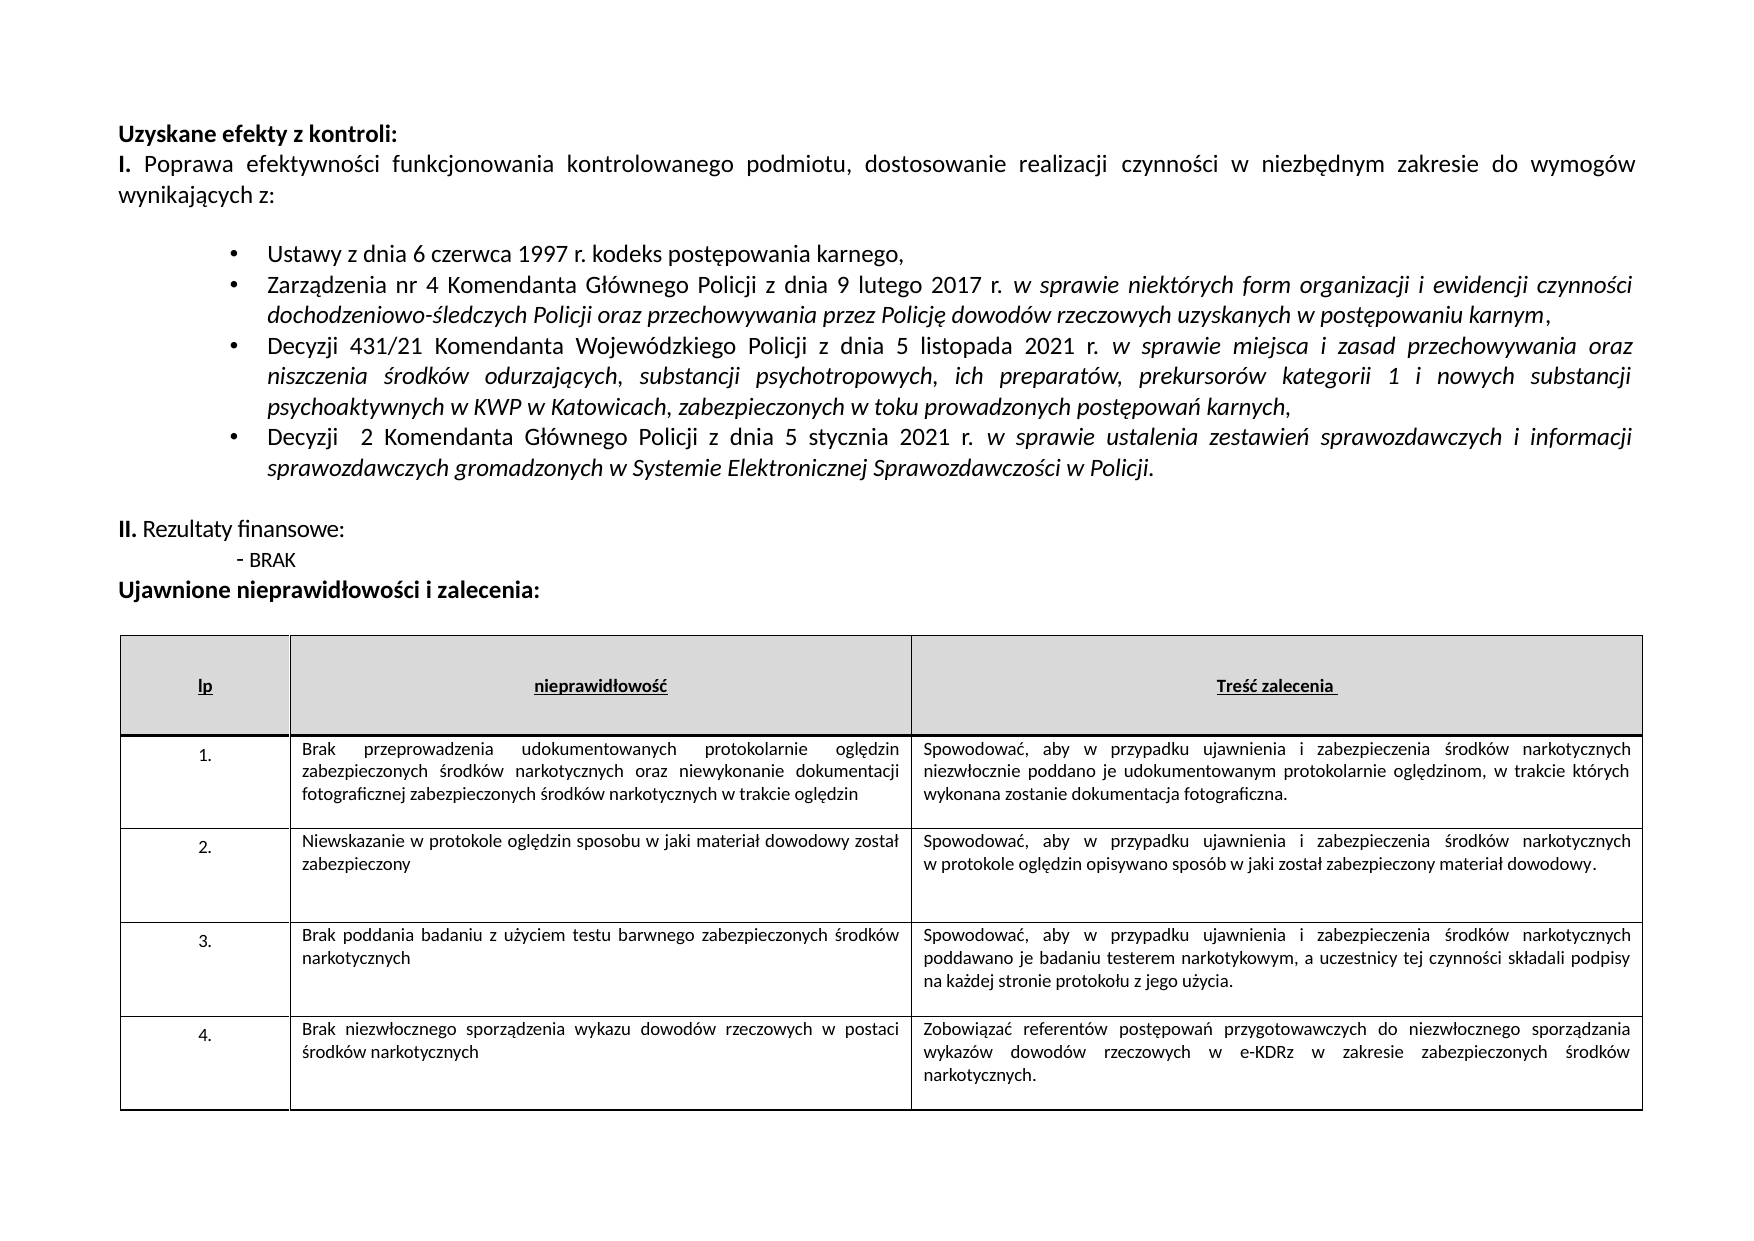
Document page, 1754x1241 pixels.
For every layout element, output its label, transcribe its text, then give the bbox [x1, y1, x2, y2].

table_header lp [121, 636, 289, 734]
text Ujawnione nieprawidłowości i zalecenia: [118, 574, 1636, 605]
table_cell Zobowiązać referentów postępowań przygotowawczych do niezwłocznego sporządzania wykazów dowodów rzeczowych w e-KDRz w zakresie zabezpieczonych środków narkotycznych. [912, 1017, 1642, 1109]
table_cell Spowodować, aby w przypadku ujawnienia i zabezpieczenia środków narkotycznych poddawano je badaniu testerem narkotykowym, a uczestnicy tej czynności składali podpisy na każdej stronie protokołu z jego użycia. [912, 923, 1642, 1016]
table_cell Spowodować, aby w przypadku ujawnienia i zabezpieczenia środków narkotycznych niezwłocznie poddano je udokumentowanym protokolarnie oględzinom, w trakcie których wykonana zostanie dokumentacja fotograficzna. [912, 737, 1642, 828]
text II. Rezultaty finansowe: [118, 513, 1636, 544]
list Decyzji 431/21 Komendanta Wojewódzkiego Policji z dnia 5 listopada 2021 r. w sprawie miejsca i zasad przechowywania oraz niszczenia środków odurzających, substancji psychotropowych, ich preparatów, prekursorów kategorii 1 i nowych substancji psychoaktywnych w KWP w Katowicach, zabezpieczonych w toku prowadzonych postępowań karnych, [229, 330, 1636, 422]
table_cell Spowodować, aby w przypadku ujawnienia i zabezpieczenia środków narkotycznych w protokole oględzin opisywano sposób w jaki został zabezpieczony materiał dowodowy. [912, 829, 1642, 922]
list Decyzji 2 Komendanta Głównego Policji z dnia 5 stycznia 2021 r. w sprawie ustalenia zestawień sprawozdawczych i informacji sprawozdawczych gromadzonych w Systemie Elektronicznej Sprawozdawczości w Policji. [229, 422, 1636, 483]
text I. Poprawa efektywności funkcjonowania kontrolowanego podmiotu, dostosowanie realizacji czynności w niezbędnym zakresie do wymogów wynikających z: [118, 149, 1636, 210]
text Uzyskane efekty z kontroli: [118, 118, 1636, 149]
table_cell Niewskazanie w protokole oględzin sposobu w jaki materiał dowodowy został zabezpieczony [291, 829, 911, 922]
table_header nieprawidłowość [291, 636, 911, 734]
table_cell 3. [121, 923, 289, 1016]
text - BRAK [118, 544, 1636, 574]
table_cell Brak poddania badaniu z użyciem testu barwnego zabezpieczonych środków narkotycznych [291, 923, 911, 1016]
list Ustawy z dnia 6 czerwca 1997 r. kodeks postępowania karnego, [229, 238, 1636, 269]
list Zarządzenia nr 4 Komendanta Głównego Policji z dnia 9 lutego 2017 r. w sprawie niektórych form organizacji i ewidencji czynności dochodzeniowo-śledczych Policji oraz przechowywania przez Policję dowodów rzeczowych uzyskanych w postępowaniu karnym, [229, 269, 1636, 330]
table_cell 2. [121, 829, 289, 922]
table_cell Brak niezwłocznego sporządzenia wykazu dowodów rzeczowych w postaci środków narkotycznych [291, 1017, 911, 1109]
table_cell Brak przeprowadzenia udokumentowanych protokolarnie oględzin zabezpieczonych środków narkotycznych oraz niewykonanie dokumentacji fotograficznej zabezpieczonych środków narkotycznych w trakcie oględzin [291, 737, 911, 828]
table_header Treść zalecenia [912, 636, 1642, 734]
table_cell 4. [121, 1017, 289, 1109]
table_cell 1. [121, 737, 289, 828]
